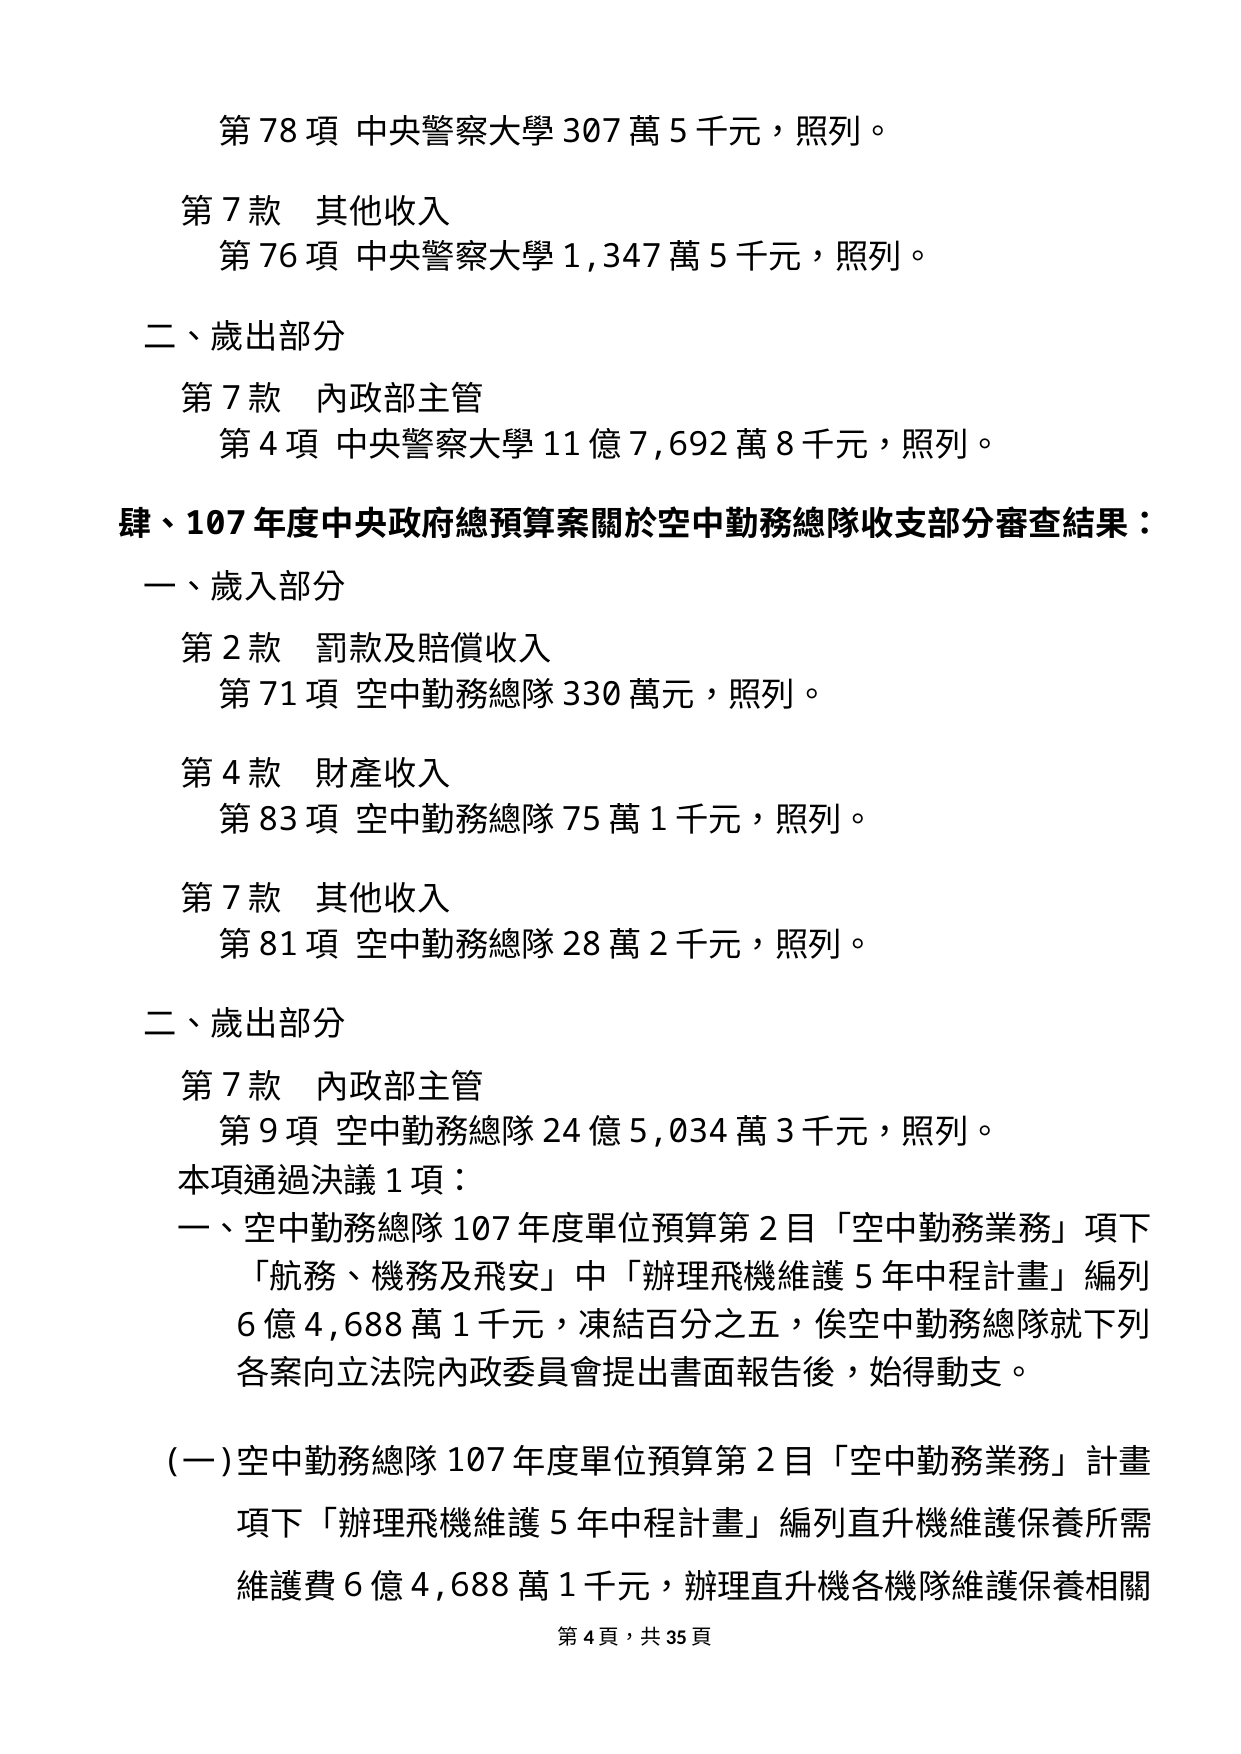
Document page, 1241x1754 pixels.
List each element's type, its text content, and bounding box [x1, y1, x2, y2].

text 第7款 其他收入 [181, 854, 1152, 917]
text 第78項 中央警察大學307萬5千元，照列。 [218, 104, 1152, 154]
text 二、歲出部分 [143, 292, 1152, 354]
text 第2款 罰款及賠償收入 [181, 604, 1152, 667]
text 肆、107年度中央政府總預算案關於空中勤務總隊收支部分審查結果： [118, 479, 1157, 542]
text 第81項 空中勤務總隊28萬2千元，照列。 [218, 917, 1152, 967]
text 第4款 財產收入 [181, 729, 1152, 792]
text 第71項 空中勤務總隊330萬元，照列。 [218, 667, 1152, 717]
text 二、歲出部分 [143, 979, 1152, 1042]
text (一)空中勤務總隊107年度單位預算第2目「空中勤務業務」計畫項下「辦理飛機維護5年中程計畫」編列直升機維護保養所需維護費6億4,688萬1千元，辦理直升機各機隊維護保養相關事宜。空勤總隊直升機維護保養所需維護費101年度至103年度執行率介於93.51%至98.03%之間，惟104年度預、決算差異數高達3億7,852萬7千元，執行率僅61.49%，105年度執行率亦僅62.36%。期能重新檢討改進，爰凍結部分預算，俟向立法院內政委員會提出書面報告後，始得動支。 [162, 1417, 1153, 1604]
text 第4項 中央警察大學11億7,692萬8千元，照列。 [218, 417, 1152, 467]
text 第9項 空中勤務總隊24億5,034萬3千元，照列。 [218, 1104, 1152, 1154]
text 第7款 內政部主管 [181, 354, 1152, 417]
text 一、歲入部分 [143, 542, 1152, 604]
text 第7款 其他收入 [181, 167, 1152, 229]
text 第83項 空中勤務總隊75萬1千元，照列。 [218, 792, 1152, 842]
text 一、空中勤務總隊107年度單位預算第2目「空中勤務業務」項下「航務、機務及飛安」中「辦理飛機維護5年中程計畫」編列6億4,688萬1千元，凍結百分之五，俟空中勤務總隊就下列各案向立法院內政委員會提出書面報告後，始得動支。 [177, 1202, 1152, 1394]
text 本項通過決議1項： [177, 1154, 1154, 1202]
text 第76項 中央警察大學1,347萬5千元，照列。 [218, 229, 1152, 279]
text 第7款 內政部主管 [181, 1042, 1152, 1104]
